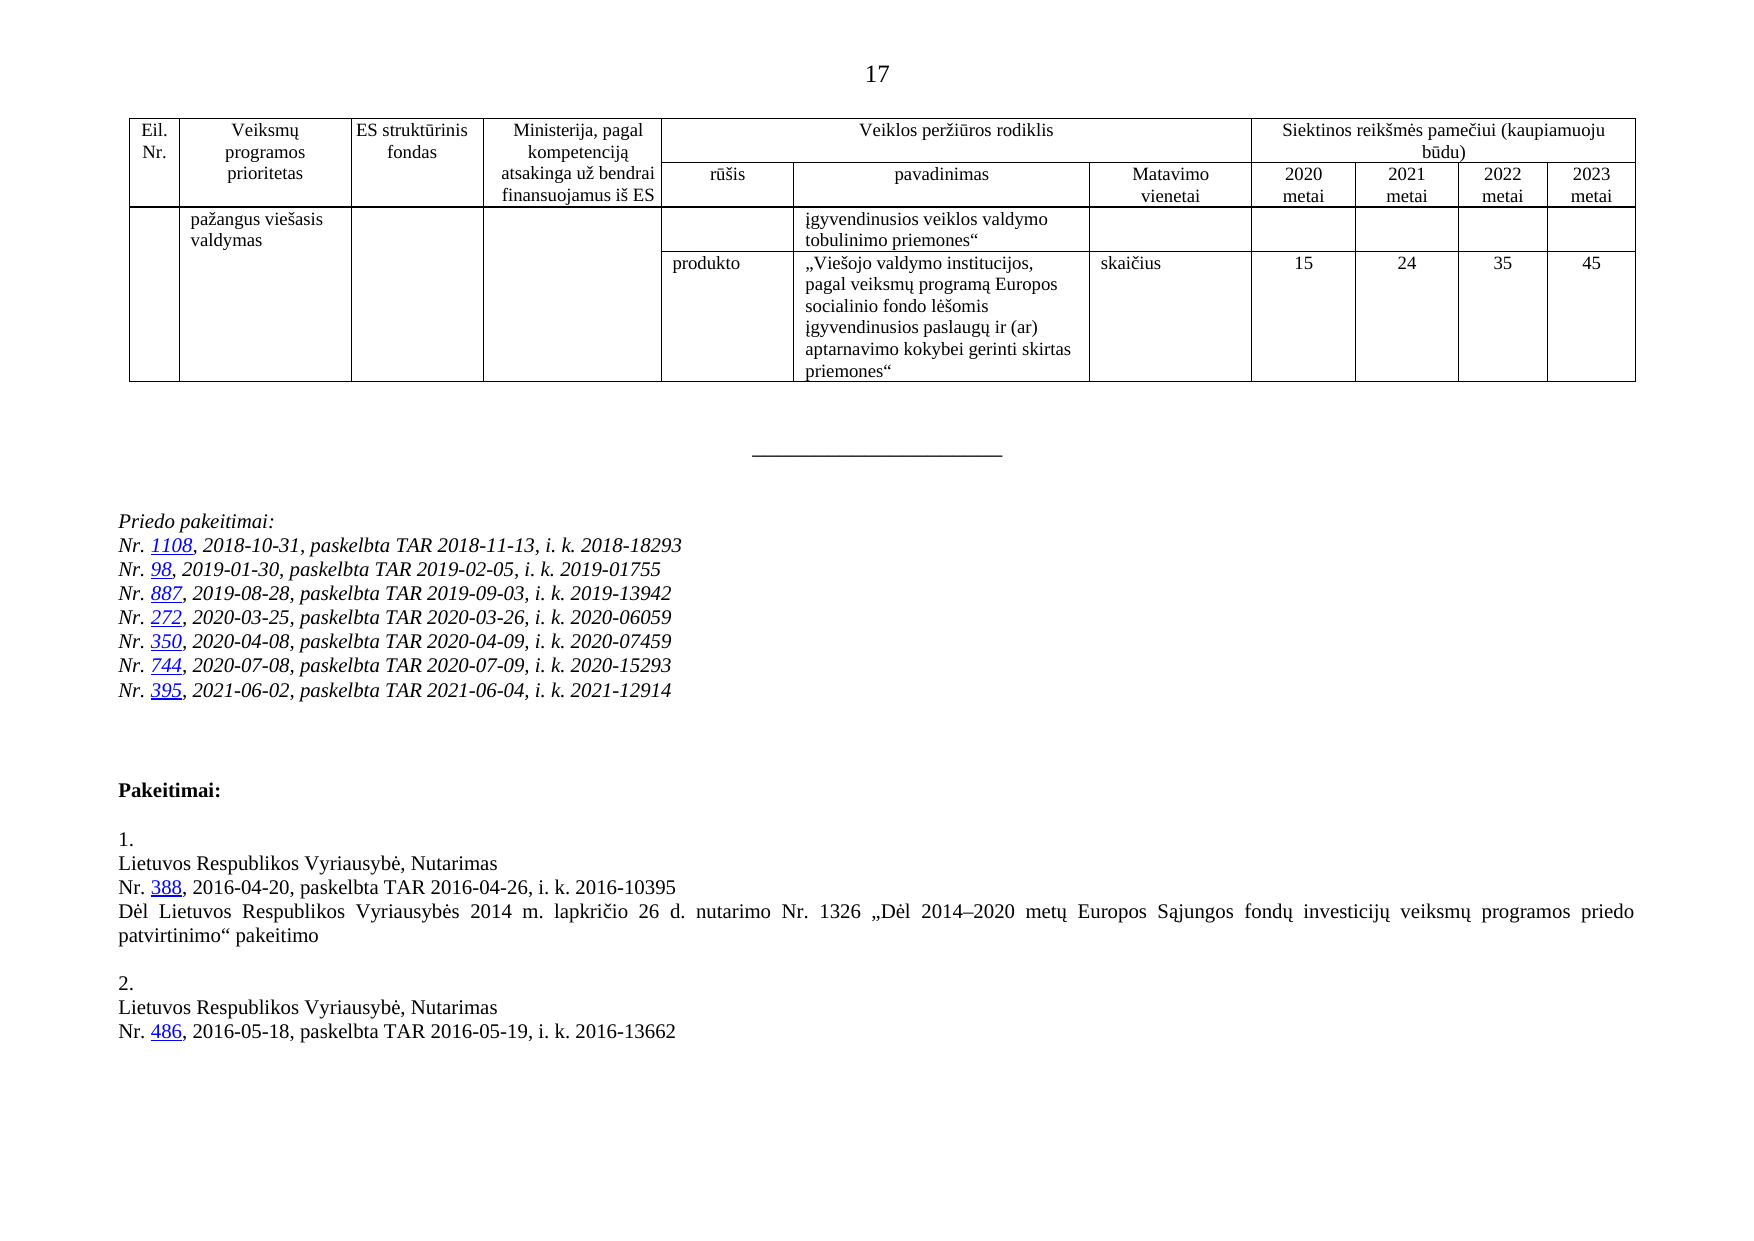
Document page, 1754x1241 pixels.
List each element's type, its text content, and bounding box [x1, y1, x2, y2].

text Nr. 350, 2020-04-08, paskelbta TAR 2020-04-09, i. k. 2020-07459 [118, 629, 1636, 653]
table_header Ministerija, pagal kompetenciją atsakinga už bendrai finansuojamus iš ES struktūrinių fondų lėšų ūkio sektorius [484, 119, 661, 206]
table_cell produkto [662, 252, 793, 381]
table_cell 2023 metai [1548, 163, 1635, 206]
text Nr. 395, 2021-06-02, paskelbta TAR 2021-06-04, i. k. 2021-12914 [118, 677, 1636, 702]
table_cell [1356, 208, 1458, 251]
table_cell rūšis [662, 163, 793, 206]
text Pakeitimai: [118, 778, 1636, 802]
table_cell įgyvendinusios veiklos valdymo tobulinimo priemones“ [794, 208, 1089, 251]
text 1. [118, 827, 1636, 851]
text Nr. 98, 2019-01-30, paskelbta TAR 2019-02-05, i. k. 2019-01755 [118, 557, 1636, 581]
text Nr. 744, 2020-07-08, paskelbta TAR 2020-07-09, i. k. 2020-15293 [118, 653, 1636, 677]
table_cell 2020 metai [1252, 163, 1355, 206]
table_cell skaičius [1090, 252, 1251, 381]
text Dėl Lietuvos Respublikos Vyriausybės 2014 m. lapkričio 26 d. nutarimo Nr. 1326 „Dėl 2014–2020 metų Europos Sąjungos fondų investicijų veiksmų programos priedo patvirtinimo“ pakeitimo [118, 899, 1636, 947]
table_cell [1090, 208, 1251, 251]
table_cell pavadinimas [794, 163, 1089, 206]
table_header Veiksmų programos prioritetas [180, 119, 351, 206]
text Lietuvos Respublikos Vyriausybė, Nutarimas [118, 995, 1636, 1019]
text Lietuvos Respublikos Vyriausybė, Nutarimas [118, 851, 1636, 875]
table_cell 2021 metai [1356, 163, 1458, 206]
text –––––––––––––––––––– [118, 439, 1636, 468]
text 2. [118, 971, 1636, 995]
table_cell [1548, 208, 1635, 251]
table_cell 24 [1356, 252, 1458, 381]
table_cell pažangus viešasis valdymas [180, 208, 351, 381]
table_cell Vidaus reikalų ministerija [484, 208, 661, 381]
table_cell [1459, 208, 1547, 251]
table_header Siektinos reikšmės pamečiui (kaupiamuoju būdu) [1252, 119, 1635, 162]
text Nr. 486, 2016-05-18, paskelbta TAR 2016-05-19, i. k. 2016-13662 [118, 1019, 1636, 1043]
text Nr. 887, 2019-08-28, paskelbta TAR 2019-09-03, i. k. 2019-13942 [118, 581, 1636, 605]
text Nr. 1108, 2018-10-31, paskelbta TAR 2018-11-13, i. k. 2018-18293 [118, 533, 1636, 557]
table_header Eil. Nr. [130, 119, 179, 206]
table_cell 2022 metai [1459, 163, 1547, 206]
table_cell [1252, 208, 1355, 251]
table_cell Matavimo vienetai [1090, 163, 1251, 206]
text Nr. 272, 2020-03-25, paskelbta TAR 2020-03-26, i. k. 2020-06059 [118, 605, 1636, 629]
table_cell [352, 208, 483, 381]
table_header ES struktūrinis fondas [352, 119, 483, 206]
text Nr. 388, 2016-04-20, paskelbta TAR 2016-04-26, i. k. 2016-10395 [118, 875, 1636, 899]
table_cell „Viešojo valdymo institucijos, pagal veiksmų programą Europos socialinio fondo lėšomis įgyvendinusios paslaugų ir (ar) aptarnavimo kokybei gerinti skirtas priemones“ [794, 252, 1089, 381]
table_header Veiklos peržiūros rodiklis [662, 119, 1251, 162]
text Priedo pakeitimai: [118, 509, 1636, 533]
table_cell [130, 208, 179, 381]
table_cell 35 [1459, 252, 1547, 381]
table_cell 15 [1252, 252, 1355, 381]
table_cell 45 [1548, 252, 1635, 381]
table_cell [662, 208, 793, 251]
